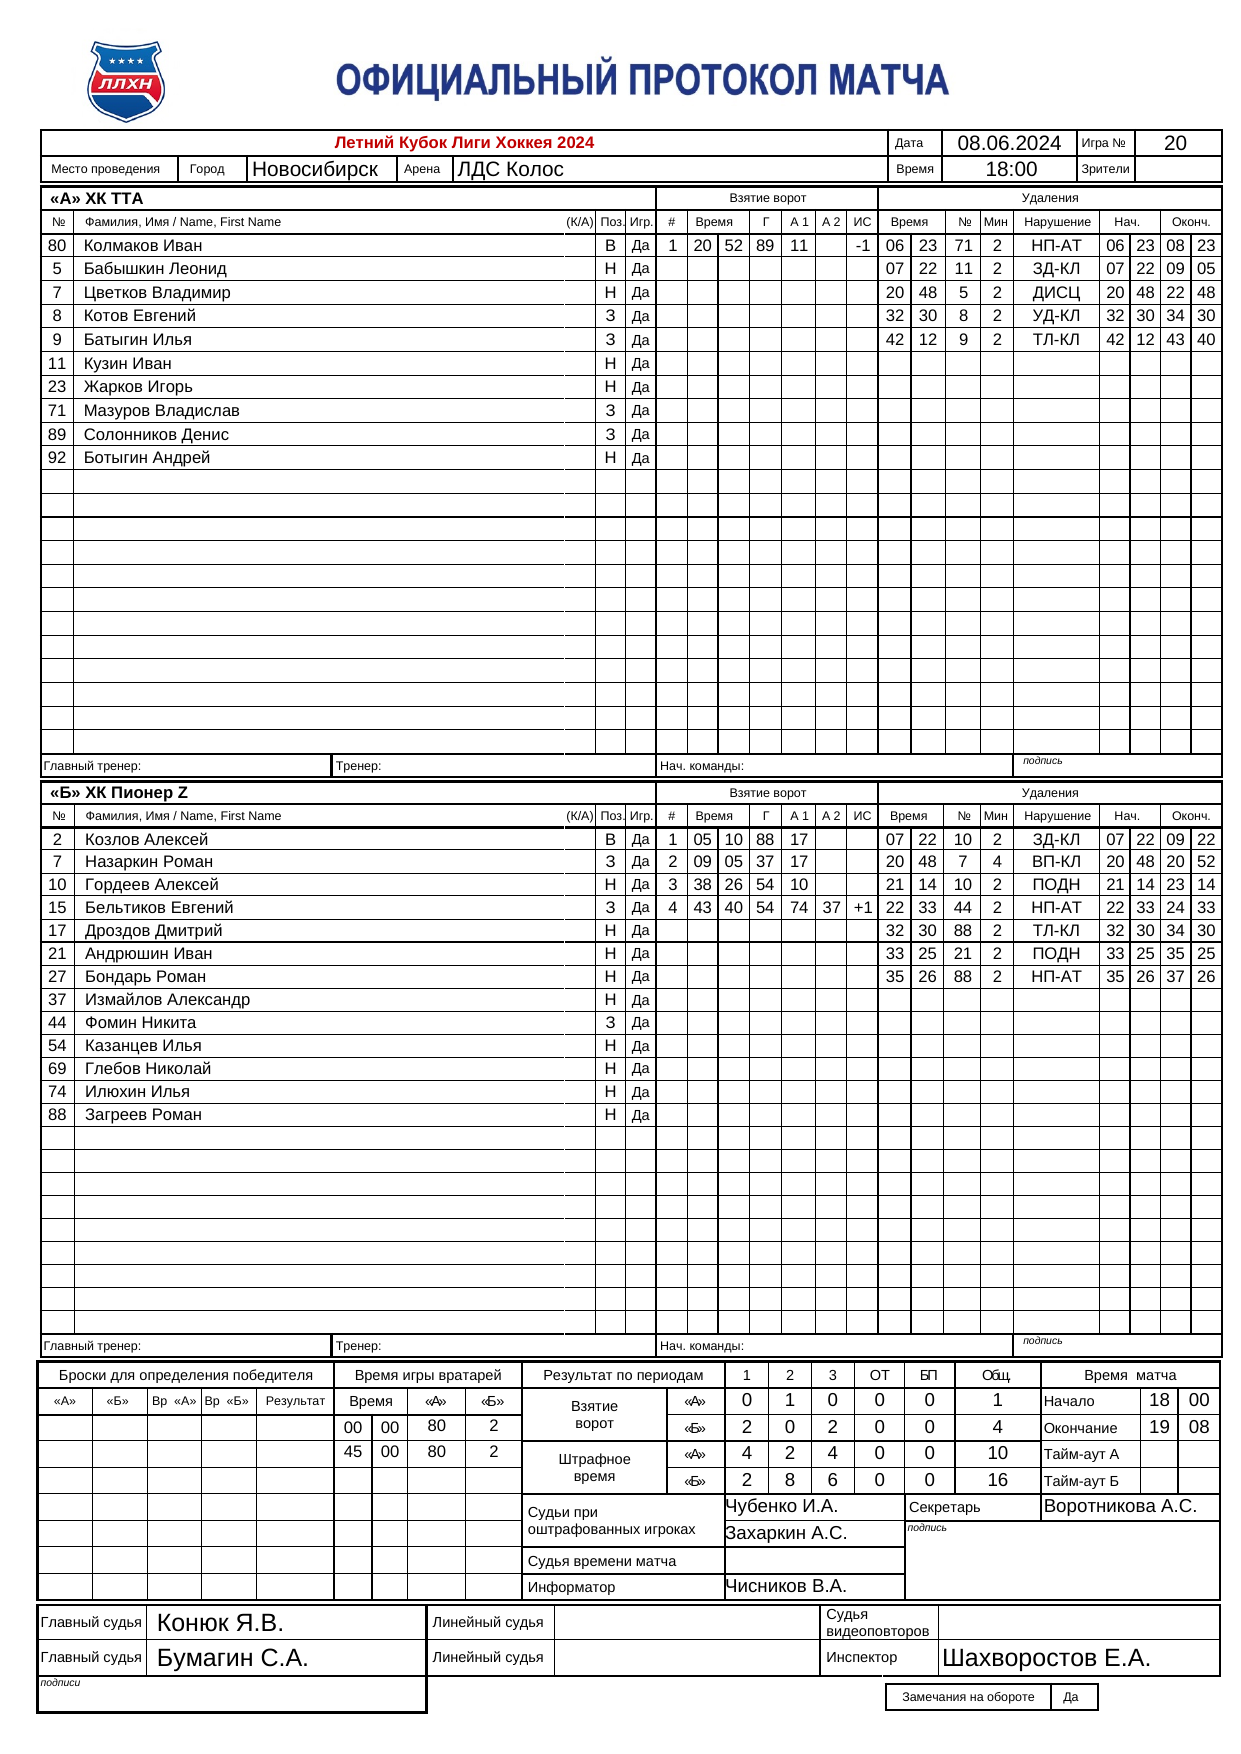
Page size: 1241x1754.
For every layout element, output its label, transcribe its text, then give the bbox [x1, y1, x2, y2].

table_cell Да [626, 446, 655, 469]
table_cell [816, 328, 846, 351]
table_cell [750, 305, 781, 327]
table_cell [750, 943, 781, 964]
table_cell 48 [1131, 281, 1160, 303]
table_cell [847, 541, 877, 564]
table_cell [657, 1104, 687, 1126]
table_cell [1100, 989, 1129, 1011]
table_cell [1131, 518, 1160, 540]
table_cell [1161, 1127, 1190, 1149]
table_cell [912, 1311, 943, 1333]
table_cell Н [596, 943, 625, 964]
table_cell 38 [688, 874, 717, 895]
table_cell [1192, 1219, 1221, 1241]
table_cell [816, 1173, 846, 1195]
table_cell [1161, 989, 1190, 1011]
table_cell Цветков Владимир [74, 281, 564, 303]
table_cell [750, 1242, 781, 1264]
table_cell [75, 1242, 564, 1264]
table_cell [847, 518, 877, 540]
table_cell 2 [726, 1468, 768, 1493]
table_cell [1100, 588, 1129, 611]
table_cell 09 [688, 850, 717, 872]
table_cell [42, 1150, 74, 1172]
table_cell 5 [42, 257, 73, 280]
table_cell [883, 1677, 1220, 1681]
table_cell Н [596, 874, 625, 895]
table_cell [1100, 683, 1129, 706]
table_cell 32 [1100, 920, 1129, 941]
table_cell 12 [1131, 328, 1160, 351]
table_cell Время [335, 1389, 407, 1413]
table_cell [565, 943, 595, 964]
table_cell [565, 1127, 595, 1149]
table_cell [1100, 1104, 1129, 1126]
table_cell [782, 328, 815, 351]
table_cell [657, 707, 687, 729]
table_cell [596, 659, 625, 682]
table_cell [719, 518, 749, 540]
table_cell [596, 730, 625, 753]
table_cell [782, 1150, 815, 1172]
table_cell [1161, 1150, 1190, 1172]
table_cell Время [879, 211, 945, 233]
table_cell [719, 305, 749, 327]
table_cell 26 [1131, 966, 1160, 987]
table_cell [946, 730, 980, 753]
table_cell [981, 541, 1013, 564]
table_cell [555, 1640, 819, 1675]
table_cell 22 [1131, 257, 1160, 280]
table_cell [1161, 1265, 1190, 1287]
table_cell 30 [912, 305, 945, 327]
table_cell [981, 1104, 1013, 1126]
table_cell [565, 1104, 595, 1126]
table_cell [750, 730, 781, 753]
table_cell 22 [879, 896, 910, 918]
table_cell [912, 659, 945, 682]
table_cell 88 [42, 1104, 74, 1126]
table_cell [39, 1521, 92, 1546]
table_cell [719, 1265, 749, 1287]
table_cell [719, 1150, 749, 1172]
table_cell [782, 281, 815, 303]
table_cell [879, 1311, 910, 1333]
table_cell 37 [1161, 966, 1190, 987]
table_cell 5 [946, 281, 980, 303]
table_cell [944, 1173, 980, 1195]
table_cell [93, 1547, 147, 1573]
table_cell 0 [855, 1468, 904, 1493]
table_cell [1192, 683, 1221, 706]
table_cell Информатор [523, 1575, 724, 1599]
table_cell [596, 1196, 625, 1218]
table_cell [596, 1219, 625, 1241]
table_cell [719, 989, 749, 1011]
table_cell 23 [1192, 235, 1221, 256]
table_cell [75, 1265, 564, 1287]
table_cell [1014, 1127, 1099, 1149]
table_cell [946, 565, 980, 587]
table_cell Чисников В.А. [726, 1575, 904, 1599]
table_cell [750, 1173, 781, 1195]
table_cell 2 [981, 829, 1013, 849]
table_cell [565, 328, 595, 351]
table_cell [75, 1288, 564, 1310]
table_cell [719, 1288, 749, 1310]
table_cell [912, 1173, 943, 1195]
table_cell [1014, 1219, 1099, 1241]
table_cell [657, 541, 687, 564]
table_cell [657, 494, 687, 516]
table_cell [565, 966, 595, 987]
table_cell Да [626, 829, 655, 849]
table_cell [657, 989, 687, 1011]
table_cell [847, 989, 877, 1011]
table_cell 8 [946, 305, 980, 327]
table_cell Главный судья [39, 1640, 146, 1675]
table_cell [912, 612, 945, 634]
table_cell [565, 659, 595, 682]
table_header ОТ [855, 1363, 904, 1387]
table_cell 44 [42, 1012, 74, 1033]
table_cell [946, 352, 980, 374]
table_cell [847, 612, 877, 634]
table_cell [42, 707, 73, 729]
table_cell 4 [812, 1442, 854, 1467]
table_cell [946, 518, 980, 540]
table_cell 40 [1192, 328, 1221, 351]
table_cell [782, 1219, 815, 1241]
table_cell [42, 1173, 74, 1195]
table_cell 35 [879, 966, 910, 987]
table_cell [257, 1416, 333, 1440]
table_cell [1131, 446, 1160, 469]
table_cell Время [688, 805, 749, 826]
table_cell [847, 920, 877, 941]
table_cell 30 [1131, 305, 1160, 327]
table_cell [879, 1127, 910, 1149]
table_cell Да [626, 966, 655, 987]
table_cell [257, 1547, 333, 1573]
table_cell [912, 707, 945, 729]
table_cell [879, 636, 910, 658]
table_cell [1161, 1311, 1190, 1333]
table_cell [879, 1219, 910, 1241]
table_cell Да [626, 328, 655, 351]
table_cell 71 [946, 235, 980, 256]
table_cell 0 [855, 1389, 904, 1413]
table_cell [39, 1468, 92, 1493]
table_cell [657, 470, 687, 493]
table_cell 4 [981, 850, 1013, 872]
table_cell 89 [750, 235, 781, 256]
table_cell [688, 1219, 717, 1241]
table_cell 05 [719, 850, 749, 872]
table_cell 17 [782, 829, 815, 849]
table_cell [816, 494, 846, 516]
table_cell ИС [847, 211, 877, 233]
table_cell [719, 683, 749, 706]
table_cell 05 [688, 829, 717, 849]
table_cell [1192, 1058, 1221, 1079]
table_cell [1161, 565, 1190, 587]
table_cell -1 [847, 235, 877, 256]
table_cell Жарков Игорь [74, 376, 564, 398]
table_cell [1100, 612, 1129, 634]
table_cell [688, 1173, 717, 1195]
table_cell [42, 1196, 74, 1218]
table_cell Глебов Николай [75, 1058, 564, 1079]
table_cell [688, 1288, 717, 1310]
table_cell Город [179, 157, 246, 181]
table_cell [782, 1196, 815, 1218]
table_cell [565, 446, 595, 469]
table_cell [1192, 1104, 1221, 1126]
table_cell Нарушение [1014, 805, 1099, 826]
table_cell [847, 423, 877, 445]
table_cell [981, 376, 1013, 398]
table_cell [688, 470, 717, 493]
table_cell 17 [42, 920, 74, 941]
table_cell [42, 588, 73, 611]
table_cell 25 [912, 943, 943, 964]
table_cell [565, 896, 595, 918]
table_cell 42 [1100, 328, 1129, 351]
table_cell [944, 1242, 980, 1264]
table_cell [42, 612, 73, 634]
table_cell [847, 1081, 877, 1103]
table_cell [688, 1035, 717, 1057]
table_cell 45 [335, 1441, 371, 1467]
table_cell [847, 874, 877, 895]
table_cell [148, 1416, 201, 1440]
table_cell [565, 1058, 595, 1079]
table_cell [688, 612, 717, 634]
table_cell [202, 1494, 256, 1520]
table_cell [981, 588, 1013, 611]
table_cell [1131, 1081, 1160, 1103]
table_cell [1014, 446, 1099, 469]
table_cell [946, 683, 980, 706]
table_cell [946, 541, 980, 564]
table_cell [1014, 1196, 1099, 1218]
table_cell [1014, 399, 1099, 422]
table_cell [719, 943, 749, 964]
table_cell [1192, 423, 1221, 445]
table_cell Да [626, 305, 655, 327]
table_cell [1161, 588, 1190, 611]
table_cell [719, 1104, 749, 1126]
table_cell [1161, 1196, 1190, 1218]
table_cell 1 [657, 235, 687, 256]
table_cell [626, 541, 655, 564]
table_header «Б» ХК Пионер Z [42, 783, 655, 803]
table_cell 40 [719, 896, 749, 918]
table_cell [750, 446, 781, 469]
table_cell [879, 494, 910, 516]
table_cell [148, 1547, 201, 1573]
table_cell [719, 1219, 749, 1241]
table_cell [688, 1081, 717, 1103]
table_cell [944, 1127, 980, 1149]
table_cell [912, 399, 945, 422]
table_cell [750, 966, 781, 987]
table_cell [1014, 423, 1099, 445]
table_cell [335, 1494, 371, 1520]
table_cell [782, 920, 815, 941]
table_cell [750, 376, 781, 398]
table_header 2 [769, 1363, 811, 1387]
table_cell [1100, 1311, 1129, 1333]
table_cell [1192, 1012, 1221, 1033]
table_cell [1014, 636, 1099, 658]
table_cell 54 [750, 896, 781, 918]
table_cell [1131, 1058, 1160, 1079]
table_cell [688, 305, 717, 327]
table_cell А 1 [782, 211, 815, 233]
table_cell [750, 1104, 781, 1126]
table_cell [981, 565, 1013, 587]
table_cell [879, 1012, 910, 1033]
table_cell [657, 1035, 687, 1057]
table_cell [912, 683, 945, 706]
table_cell [847, 257, 877, 280]
table_cell [847, 1035, 877, 1057]
table_cell [981, 1058, 1013, 1079]
table_cell [565, 1173, 595, 1195]
table_cell Нарушение [1014, 211, 1099, 233]
table_cell З [596, 423, 625, 445]
table_cell [565, 1265, 595, 1287]
table_cell [688, 920, 717, 941]
table_cell [879, 1265, 910, 1287]
table_cell [596, 1150, 625, 1172]
table_cell [912, 1104, 943, 1126]
table_cell [1100, 494, 1129, 516]
table_cell [74, 494, 564, 516]
table_cell [946, 376, 980, 398]
table_cell 4 [657, 896, 687, 918]
table_cell Котов Евгений [74, 305, 564, 327]
table_cell [981, 1012, 1013, 1033]
table_cell [688, 659, 717, 682]
table_cell 74 [782, 896, 815, 918]
table_cell [1014, 470, 1099, 493]
table_cell [1161, 376, 1190, 398]
table_cell [1014, 730, 1099, 753]
table_cell [1100, 1288, 1129, 1310]
table_cell 1 [657, 829, 687, 849]
table_cell [596, 541, 625, 564]
table_cell 21 [42, 943, 74, 964]
table_cell 11 [782, 235, 815, 256]
table_cell [1161, 1242, 1190, 1264]
table_cell 22 [1192, 829, 1221, 849]
table_cell [428, 1677, 882, 1711]
table_cell [1100, 1081, 1129, 1103]
table_cell 1 [956, 1389, 1040, 1413]
table_cell [688, 683, 717, 706]
table_cell [688, 1058, 717, 1079]
table_cell [981, 399, 1013, 422]
table_cell № [42, 211, 73, 233]
table_cell [1100, 1150, 1129, 1172]
table_cell [847, 1288, 877, 1310]
table_cell [565, 1012, 595, 1033]
table_cell Захаркин А.С. [726, 1521, 904, 1546]
table_cell [726, 1548, 904, 1573]
table_cell 22 [1100, 896, 1129, 918]
table_cell [782, 257, 815, 280]
table_cell Время [688, 211, 749, 233]
table_cell [1192, 659, 1221, 682]
table_cell [335, 1574, 371, 1599]
table_cell [816, 683, 846, 706]
table_cell [657, 1311, 687, 1333]
table_cell [39, 1574, 92, 1599]
table_cell [847, 829, 877, 849]
table_cell Ботыгин Андрей [74, 446, 564, 469]
table_cell [688, 707, 717, 729]
table_cell [688, 730, 717, 753]
table_header Замечания на обороте [887, 1685, 1050, 1709]
table_cell [750, 1288, 781, 1310]
table_cell [981, 1127, 1013, 1149]
table_cell [657, 683, 687, 706]
table_cell 14 [1131, 874, 1160, 895]
table_cell 0 [905, 1442, 954, 1467]
table_header Игра № [1078, 131, 1134, 155]
table_cell 23 [1131, 235, 1160, 256]
table_cell [1100, 376, 1129, 398]
table_cell Мин [981, 211, 1013, 233]
table_cell [816, 1012, 846, 1033]
table_cell [1161, 494, 1190, 516]
table_cell [847, 1196, 877, 1218]
table_cell [1014, 989, 1099, 1011]
table_cell [719, 565, 749, 587]
table_cell Секретарь [906, 1495, 1040, 1520]
table_cell 00 [373, 1441, 407, 1467]
table_cell 44 [944, 896, 980, 918]
table_cell [782, 518, 815, 540]
table_cell Мазуров Владислав [74, 399, 564, 422]
table_cell 2 [466, 1416, 521, 1440]
table_cell [74, 588, 564, 611]
table_cell [912, 1012, 943, 1033]
table_cell [466, 1547, 521, 1573]
table_cell [1100, 636, 1129, 658]
table_cell Чубенко И.А. [726, 1495, 904, 1520]
table_cell [1131, 730, 1160, 753]
table_cell 10 [782, 874, 815, 895]
table_cell [565, 352, 595, 374]
table_cell [944, 1035, 980, 1057]
table_cell [782, 399, 815, 422]
table_cell [944, 1081, 980, 1103]
table_cell [816, 470, 846, 493]
table_cell подписи [39, 1677, 425, 1711]
table_cell [719, 494, 749, 516]
table_cell 48 [1192, 281, 1221, 303]
table_cell Н [596, 966, 625, 987]
table_cell Время [879, 805, 943, 826]
table_cell [1192, 470, 1221, 493]
table_cell [42, 565, 73, 587]
table_cell [657, 1265, 687, 1287]
table_cell 21 [944, 943, 980, 964]
table_cell [750, 707, 781, 729]
table_cell [879, 1035, 910, 1057]
table_cell [1192, 446, 1221, 469]
table_cell 34 [1161, 920, 1190, 941]
table_cell [816, 1242, 846, 1264]
table_cell Результат [257, 1389, 333, 1413]
table_cell [879, 1104, 910, 1126]
table_cell [657, 1127, 687, 1149]
table_cell [1014, 1242, 1099, 1264]
table_cell [1131, 423, 1160, 445]
table_cell [688, 446, 717, 469]
table_cell [75, 1196, 564, 1218]
table_cell [912, 352, 945, 374]
table_cell [944, 1219, 980, 1241]
table_cell [688, 1150, 717, 1172]
table_cell [719, 423, 749, 445]
table_cell [847, 1104, 877, 1126]
table_cell 14 [1192, 874, 1221, 895]
table_cell [750, 659, 781, 682]
table_cell 8 [769, 1468, 811, 1493]
table_cell [657, 399, 687, 422]
table_header Время игры вратарей [335, 1363, 521, 1387]
table_cell [1131, 1196, 1160, 1218]
table_cell [1192, 612, 1221, 634]
table_cell Гордеев Алексей [75, 874, 564, 895]
table_cell [565, 588, 595, 611]
table_cell 33 [912, 896, 943, 918]
table_cell [816, 1150, 846, 1172]
table_cell 0 [769, 1415, 811, 1440]
table_cell Штрафное время [523, 1442, 666, 1493]
table_cell ПОДН [1014, 874, 1099, 895]
table_cell [912, 1219, 943, 1241]
table_cell 33 [1100, 943, 1129, 964]
table_cell Н [596, 1035, 625, 1057]
table_cell [782, 707, 815, 729]
table_cell [719, 1127, 749, 1149]
table_header 20 [1136, 131, 1221, 155]
table_cell [74, 612, 564, 634]
table_cell [1131, 1288, 1160, 1310]
table_cell 10 [42, 874, 74, 895]
table_cell [565, 235, 595, 256]
table_cell [42, 518, 73, 540]
table_cell подпись [1014, 1335, 1221, 1356]
table_cell [782, 305, 815, 327]
table_cell 2 [981, 305, 1013, 327]
table_cell [75, 1219, 564, 1241]
table_cell [1131, 683, 1160, 706]
table_cell [1131, 659, 1160, 682]
table_cell Место проведения [42, 157, 177, 181]
table_cell 26 [719, 874, 749, 895]
table_cell З [596, 850, 625, 872]
table_cell [719, 1012, 749, 1033]
table_cell [750, 1265, 781, 1287]
table_cell [626, 636, 655, 658]
table_cell [719, 612, 749, 634]
table_cell [879, 518, 910, 540]
table_cell [816, 399, 846, 422]
table_cell [816, 257, 846, 280]
table_cell [373, 1547, 407, 1573]
table_cell Назаркин Роман [75, 850, 564, 872]
table_cell [981, 1288, 1013, 1310]
table_cell 18 [1141, 1389, 1177, 1413]
table_cell [847, 707, 877, 729]
table_cell [816, 636, 846, 658]
table_cell [688, 1196, 717, 1218]
table_cell [1014, 1081, 1099, 1103]
table_cell ВП-КЛ [1014, 850, 1099, 872]
table_cell З [596, 896, 625, 918]
table_cell Нач. [1100, 211, 1160, 233]
table_cell [565, 281, 595, 303]
table_cell [719, 352, 749, 374]
table_cell [1161, 423, 1190, 445]
table_cell 25 [1131, 943, 1160, 964]
table_cell [912, 446, 945, 469]
table_cell 32 [1100, 305, 1129, 327]
table_cell Вр «А» [148, 1389, 201, 1413]
table_cell 05 [1192, 257, 1221, 280]
table_cell [816, 1265, 846, 1287]
table_cell [816, 989, 846, 1011]
table_cell Судьи при оштрафованных игроках [523, 1495, 724, 1546]
table_cell [816, 1196, 846, 1218]
table_cell [373, 1494, 407, 1520]
table_cell [912, 518, 945, 540]
table_cell Поз. [596, 211, 625, 233]
table_cell [1161, 707, 1190, 729]
table_cell Н [596, 989, 625, 1011]
table_cell [750, 989, 781, 1011]
table_cell 1 [769, 1389, 811, 1413]
table_cell [626, 1173, 655, 1195]
table_cell [148, 1441, 201, 1467]
table_cell 21 [879, 874, 910, 895]
table_cell [816, 1288, 846, 1310]
table_cell [657, 636, 687, 658]
table_cell [1100, 423, 1129, 445]
table_cell [466, 1468, 521, 1493]
table_cell [816, 730, 846, 753]
table_header Общ. [956, 1363, 1040, 1387]
table_cell [750, 1058, 781, 1079]
table_cell [626, 588, 655, 611]
table_cell [750, 683, 781, 706]
table_cell Зрители [1078, 157, 1134, 181]
table_cell 26 [912, 966, 943, 987]
table_cell [1161, 541, 1190, 564]
table_cell [1161, 636, 1190, 658]
table_cell [42, 470, 73, 493]
table_cell [879, 565, 910, 587]
table_cell [565, 257, 595, 280]
table_cell Козлов Алексей [75, 829, 564, 849]
table_cell [1131, 1012, 1160, 1033]
table_cell 07 [879, 829, 910, 849]
table_cell [981, 1035, 1013, 1057]
table_cell [657, 305, 687, 327]
table_cell [596, 1173, 625, 1195]
table_cell [816, 423, 846, 445]
table_cell [719, 920, 749, 941]
table_cell [1099, 1682, 1220, 1711]
table_cell [946, 659, 980, 682]
table_cell [1014, 541, 1099, 564]
table_cell [981, 636, 1013, 658]
table_cell [946, 588, 980, 611]
table_cell 16 [956, 1468, 1040, 1493]
table_cell [816, 1127, 846, 1149]
table_cell +1 [847, 896, 877, 918]
table_cell [1192, 1173, 1221, 1195]
table_header «А» ХК ТТА [42, 188, 655, 209]
table_cell [565, 1081, 595, 1103]
table_cell [1161, 730, 1190, 753]
table_cell 0 [905, 1468, 954, 1493]
table_cell НП-АТ [1014, 966, 1099, 987]
table_cell [912, 470, 945, 493]
table_cell [1136, 157, 1221, 181]
table_cell [1192, 1081, 1221, 1103]
table_cell [1161, 470, 1190, 493]
table_cell Судья видеоповторов [821, 1606, 938, 1639]
table_header БП [905, 1363, 954, 1387]
table_cell [847, 659, 877, 682]
table_cell Линейный судья [428, 1606, 554, 1639]
table_cell [1014, 1012, 1099, 1033]
table_cell [1014, 588, 1099, 611]
table_cell [1131, 612, 1160, 634]
table_cell Да [626, 399, 655, 422]
table_header Удаления [879, 188, 1221, 209]
table_cell 00 [335, 1416, 371, 1440]
table_cell [688, 494, 717, 516]
table_cell [657, 565, 687, 587]
table_cell [750, 612, 781, 634]
table_cell [1131, 541, 1160, 564]
table_cell Да [626, 1058, 655, 1079]
table_cell [750, 518, 781, 540]
table_cell Главный тренер: [42, 755, 330, 776]
table_cell 0 [905, 1389, 954, 1413]
table_cell [847, 494, 877, 516]
table_cell Воротникова А.С. [1042, 1495, 1219, 1520]
table_cell [782, 352, 815, 374]
table_cell [750, 1150, 781, 1172]
table_cell З [596, 1012, 625, 1033]
table_cell 20 [688, 235, 717, 256]
table_cell [565, 989, 595, 1011]
table_cell Да [626, 1035, 655, 1057]
table_cell [657, 1242, 687, 1264]
table_cell [42, 494, 73, 516]
table_cell [1100, 446, 1129, 469]
table_cell ЛДС Колос [454, 157, 887, 181]
table_cell [1161, 1058, 1190, 1079]
table_cell [688, 281, 717, 303]
table_cell [782, 1311, 815, 1333]
table_cell Линейный судья [428, 1640, 554, 1675]
table_cell [688, 565, 717, 587]
table_cell Начало [1042, 1389, 1140, 1413]
table_cell [750, 1196, 781, 1218]
table_cell [879, 376, 910, 398]
table_cell Фомин Никита [75, 1012, 564, 1033]
table_cell [42, 730, 73, 753]
table_cell [944, 1288, 980, 1310]
table_cell (К/А) [565, 805, 595, 826]
table_cell 22 [912, 829, 943, 849]
table_cell [879, 659, 910, 682]
table_cell [981, 518, 1013, 540]
table_cell [816, 1035, 846, 1057]
table_cell [688, 541, 717, 564]
table_cell [1192, 352, 1221, 374]
table_cell [565, 1311, 595, 1333]
table_cell [74, 683, 564, 706]
table_cell [688, 423, 717, 445]
table_cell [782, 636, 815, 658]
table_cell Инспектор [821, 1640, 938, 1675]
table_cell [466, 1574, 521, 1599]
table_cell 43 [688, 896, 717, 918]
table_cell Взятие ворот [523, 1389, 666, 1440]
table_cell [335, 1521, 371, 1546]
table_cell [1161, 1012, 1190, 1033]
table_cell [981, 1196, 1013, 1218]
table_cell 00 [373, 1416, 407, 1440]
table_cell Тренер: [333, 755, 655, 776]
table_cell [782, 943, 815, 964]
table_cell [373, 1468, 407, 1493]
table_cell [93, 1468, 147, 1493]
table_cell [879, 730, 910, 753]
table_cell [981, 1265, 1013, 1287]
table_cell 15 [42, 896, 74, 918]
table_cell [1192, 636, 1221, 658]
table_cell [657, 281, 687, 303]
table_cell 32 [879, 305, 910, 327]
table_cell [93, 1416, 147, 1440]
table_cell [42, 1311, 74, 1333]
table_cell Да [626, 989, 655, 1011]
table_cell [847, 636, 877, 658]
table_cell [565, 1219, 595, 1241]
table_cell 08 [1179, 1415, 1219, 1440]
table_cell [981, 1242, 1013, 1264]
table_cell [1192, 565, 1221, 587]
table_cell [1192, 1150, 1221, 1172]
table_cell [626, 470, 655, 493]
table_cell Кузин Иван [74, 352, 564, 374]
table_cell [944, 1150, 980, 1172]
table_cell 10 [719, 829, 749, 849]
table_cell 80 [408, 1441, 465, 1467]
table_cell [1100, 730, 1129, 753]
table_cell [42, 1242, 74, 1264]
table_cell [816, 707, 846, 729]
table_cell [408, 1494, 465, 1520]
table_cell [879, 1173, 910, 1195]
table_cell [719, 1058, 749, 1079]
table_cell [466, 1494, 521, 1520]
table_cell [912, 730, 945, 753]
table_cell [74, 659, 564, 682]
table_cell [1131, 399, 1160, 422]
table_cell [981, 1173, 1013, 1195]
table_cell 8 [42, 305, 73, 327]
table_cell [946, 470, 980, 493]
table_cell 54 [42, 1035, 74, 1057]
table_cell [981, 659, 1013, 682]
table_cell [1100, 518, 1129, 540]
table_cell 37 [42, 989, 74, 1011]
table_cell [847, 281, 877, 303]
table_cell [816, 565, 846, 587]
table_cell 20 [879, 850, 910, 872]
table_cell [879, 707, 910, 729]
table_cell 11 [946, 257, 980, 280]
table_cell 48 [1131, 850, 1160, 872]
table_cell 37 [816, 896, 846, 918]
table_cell # [657, 211, 687, 233]
table_cell [912, 1058, 943, 1079]
table_cell [782, 376, 815, 398]
table_cell [688, 966, 717, 987]
table_cell Да [626, 1012, 655, 1033]
table_cell 23 [42, 376, 73, 398]
table_cell 74 [42, 1081, 74, 1103]
table_cell [565, 399, 595, 422]
table_cell [912, 1081, 943, 1103]
table_cell [879, 1242, 910, 1264]
table_cell [750, 1012, 781, 1033]
table_cell [688, 1265, 717, 1287]
table_cell [626, 1127, 655, 1149]
table_cell 24 [1161, 896, 1190, 918]
table_cell [1192, 541, 1221, 564]
table_cell [912, 1242, 943, 1264]
table_cell [1131, 352, 1160, 374]
table_cell [74, 541, 564, 564]
table_cell [719, 730, 749, 753]
table_cell № [42, 805, 74, 826]
table_cell [847, 376, 877, 398]
table_cell 80 [408, 1416, 465, 1440]
table_cell [75, 1173, 564, 1195]
table_cell «Б» [668, 1415, 724, 1440]
table_cell [1100, 1196, 1129, 1218]
table_cell Игр. [626, 211, 655, 233]
table_cell [912, 1150, 943, 1172]
table_cell [1179, 1468, 1219, 1493]
table_cell Нач. [1100, 805, 1160, 826]
table_cell Да [626, 1104, 655, 1126]
table_cell Солонников Денис [74, 423, 564, 445]
table_cell 10 [956, 1442, 1040, 1467]
table_cell [408, 1521, 465, 1546]
table_cell [946, 636, 980, 658]
table_cell [981, 989, 1013, 1011]
table_cell Бумагин С.А. [147, 1640, 425, 1675]
table_cell [719, 1173, 749, 1195]
table_cell [1014, 612, 1099, 634]
table_cell 43 [1161, 328, 1190, 351]
table_cell [1100, 399, 1129, 422]
table_cell ЗД-КЛ [1014, 257, 1099, 280]
table_cell Бабышкин Леонид [74, 257, 564, 280]
table_cell [816, 829, 846, 849]
table_cell 54 [750, 874, 781, 895]
table_cell [912, 541, 945, 564]
table_cell 33 [1192, 896, 1221, 918]
table_cell [946, 423, 980, 445]
table_cell [565, 1035, 595, 1057]
table_cell [1192, 730, 1221, 753]
table_cell Да [626, 281, 655, 303]
table_cell [879, 541, 910, 564]
table_cell [1161, 518, 1190, 540]
table_cell 34 [1161, 305, 1190, 327]
table_cell Да [626, 1081, 655, 1103]
table_cell [657, 446, 687, 469]
table_cell [719, 257, 749, 280]
table_cell [565, 541, 595, 564]
table_cell [657, 1058, 687, 1079]
table_cell [944, 1012, 980, 1033]
table_cell [946, 707, 980, 729]
table_cell [596, 565, 625, 587]
table_cell [782, 1173, 815, 1195]
table_cell [816, 305, 846, 327]
table_cell [816, 1058, 846, 1079]
table_cell [657, 730, 687, 753]
table_cell ТЛ-КЛ [1014, 920, 1099, 941]
table_cell [1014, 659, 1099, 682]
table_cell № [944, 805, 980, 826]
table_cell Судья времени матча [523, 1548, 724, 1573]
table_cell 09 [1161, 829, 1190, 849]
table_cell [847, 850, 877, 872]
table_cell 2 [981, 235, 1013, 256]
table_cell [879, 1196, 910, 1218]
table_cell [688, 1127, 717, 1149]
table_cell 88 [944, 920, 980, 941]
table_cell [816, 352, 846, 374]
table_cell [1192, 1196, 1221, 1218]
table_cell [202, 1547, 256, 1573]
table_cell [750, 920, 781, 941]
table_cell [816, 1311, 846, 1333]
table_cell [981, 1150, 1013, 1172]
table_cell [565, 1196, 595, 1218]
table_cell [750, 588, 781, 611]
table_cell [879, 989, 910, 1011]
table_cell [750, 399, 781, 422]
table_cell [1100, 1012, 1129, 1033]
table_cell [1131, 1150, 1160, 1172]
table_cell [816, 659, 846, 682]
table_cell [912, 565, 945, 587]
table_cell [1192, 588, 1221, 611]
table_cell Колмаков Иван [74, 235, 564, 256]
table_cell Шахворостов Е.А. [939, 1640, 1219, 1675]
table_cell [879, 1081, 910, 1103]
table_cell 25 [1192, 943, 1221, 964]
table_cell [750, 565, 781, 587]
table_cell [782, 1012, 815, 1033]
table_cell [1014, 1288, 1099, 1310]
table_cell [719, 1311, 749, 1333]
table_cell [946, 399, 980, 422]
table_cell 20 [1161, 850, 1190, 872]
table_cell [257, 1441, 333, 1467]
table_header Взятие ворот [657, 783, 877, 803]
table_cell [202, 1468, 256, 1493]
table_cell [202, 1574, 256, 1599]
table_cell 32 [879, 920, 910, 941]
table_header 3 [812, 1363, 854, 1387]
table_cell [912, 1035, 943, 1057]
table_cell Батыгин Илья [74, 328, 564, 351]
table_cell Загреев Роман [75, 1104, 564, 1126]
table_cell [1131, 1242, 1160, 1264]
table_cell [879, 612, 910, 634]
table_cell [596, 1127, 625, 1149]
table_cell 14 [912, 874, 943, 895]
table_cell [148, 1574, 201, 1599]
table_cell [847, 1127, 877, 1149]
table_cell [657, 352, 687, 374]
table_cell Н [596, 376, 625, 398]
table_cell 10 [944, 829, 980, 849]
table_cell [782, 730, 815, 753]
table_cell [1131, 470, 1160, 493]
table_cell [1014, 683, 1099, 706]
table_cell 2 [981, 281, 1013, 303]
table_cell 07 [879, 257, 910, 280]
table_cell [782, 1058, 815, 1079]
table_cell [981, 494, 1013, 516]
table_cell [626, 1242, 655, 1264]
table_cell [1100, 707, 1129, 729]
table_cell [1100, 470, 1129, 493]
table_cell 20 [1100, 850, 1129, 872]
table_cell [879, 588, 910, 611]
table_cell [626, 707, 655, 729]
table_cell [1161, 1288, 1190, 1310]
table_cell [565, 636, 595, 658]
table_cell 4 [956, 1415, 1040, 1440]
table_cell 10 [944, 874, 980, 895]
table_cell 2 [769, 1442, 811, 1467]
table_cell [847, 966, 877, 987]
table_cell ТЛ-КЛ [1014, 328, 1099, 351]
table_cell [879, 1288, 910, 1310]
table_cell [565, 1242, 595, 1264]
picture [5, 28, 1179, 129]
table_cell [782, 1127, 815, 1149]
table_cell Н [596, 352, 625, 374]
table_cell [335, 1468, 371, 1493]
table_cell [782, 470, 815, 493]
table_cell Мин [981, 805, 1013, 826]
table_cell [657, 966, 687, 987]
table_cell Н [596, 257, 625, 280]
table_cell [688, 1012, 717, 1033]
table_cell [1192, 494, 1221, 516]
table_cell 2 [981, 943, 1013, 964]
table_cell [202, 1416, 256, 1440]
table_cell [816, 966, 846, 987]
table_cell [74, 470, 564, 493]
table_cell [596, 1265, 625, 1287]
table_cell [1100, 565, 1129, 587]
table_cell Оконч. [1161, 211, 1221, 233]
table_cell [1014, 1173, 1099, 1195]
table_cell [879, 1150, 910, 1172]
table_cell [981, 1311, 1013, 1333]
table_cell [847, 1058, 877, 1079]
table_cell [1131, 1265, 1160, 1287]
table_cell [42, 1288, 74, 1310]
table_cell Фамилия, Имя / Name, First Name [75, 805, 565, 826]
table_cell [782, 989, 815, 1011]
table_cell [257, 1468, 333, 1493]
table_cell 07 [1100, 829, 1129, 849]
table_cell 2 [726, 1415, 768, 1440]
table_cell 33 [1131, 896, 1160, 918]
table_cell [657, 328, 687, 351]
table_cell А 2 [816, 211, 846, 233]
table_cell Окончание [1042, 1415, 1140, 1440]
table_cell [565, 829, 595, 849]
table_cell [1131, 636, 1160, 658]
table_cell [626, 518, 655, 540]
table_cell [782, 966, 815, 987]
table_cell Оконч. [1161, 805, 1221, 826]
table_cell [1131, 1127, 1160, 1149]
table_cell «А» [39, 1389, 92, 1413]
table_cell [565, 376, 595, 398]
table_cell 7 [944, 850, 980, 872]
table_cell [565, 518, 595, 540]
table_cell [1161, 683, 1190, 706]
table_cell 00 [1179, 1389, 1219, 1413]
table_cell [565, 1288, 595, 1310]
table_cell 08 [1161, 235, 1190, 256]
table_cell [816, 612, 846, 634]
table_cell [1100, 541, 1129, 564]
table_cell [1131, 1035, 1160, 1057]
table_cell [816, 920, 846, 941]
table_cell [626, 1265, 655, 1287]
table_cell Бельтиков Евгений [75, 896, 564, 918]
table_cell [1014, 376, 1099, 398]
table_cell Н [596, 1081, 625, 1103]
table_cell [1131, 1311, 1160, 1333]
table_cell Да [626, 943, 655, 964]
table_cell [626, 1311, 655, 1333]
table_cell [782, 683, 815, 706]
table_cell А 2 [816, 805, 846, 826]
table_cell З [596, 399, 625, 422]
table_cell [816, 943, 846, 964]
table_cell [816, 235, 846, 256]
table_cell № [946, 211, 980, 233]
table_cell 30 [1192, 305, 1221, 327]
table_cell [688, 1104, 717, 1126]
table_cell [1014, 1150, 1099, 1172]
table_cell Фамилия, Имя / Name, First Name [74, 211, 565, 233]
table_cell Да [626, 352, 655, 374]
table_cell [1192, 1242, 1221, 1264]
table_header Да [1052, 1685, 1097, 1709]
table_cell (К/А) [565, 211, 595, 233]
table_cell ПОДН [1014, 943, 1099, 964]
table_cell [408, 1547, 465, 1573]
table_cell [981, 423, 1013, 445]
table_cell [565, 612, 595, 634]
table_cell [879, 470, 910, 493]
table_cell [1192, 1035, 1221, 1057]
table_cell [202, 1441, 256, 1467]
table_cell [981, 470, 1013, 493]
table_cell [981, 612, 1013, 634]
table_cell [750, 1127, 781, 1149]
table_cell [1141, 1441, 1177, 1467]
table_cell [750, 541, 781, 564]
table_cell [42, 1127, 74, 1149]
table_cell [719, 707, 749, 729]
table_cell [912, 376, 945, 398]
table_cell [719, 1242, 749, 1264]
table_cell [816, 376, 846, 398]
table_cell [847, 1150, 877, 1172]
table_cell [1161, 352, 1190, 374]
table_cell [657, 1196, 687, 1218]
table_cell [816, 874, 846, 895]
table_cell [565, 565, 595, 587]
table_cell [1161, 1104, 1190, 1126]
table_header 1 [726, 1363, 768, 1387]
table_cell [782, 1035, 815, 1057]
table_cell Измайлов Александр [75, 989, 564, 1011]
table_cell [879, 352, 910, 374]
table_cell [373, 1574, 407, 1599]
table_cell [939, 1606, 1219, 1639]
table_cell [879, 446, 910, 469]
table_cell [981, 352, 1013, 374]
table_cell 80 [42, 235, 73, 256]
table_cell 2 [981, 966, 1013, 987]
table_cell [1161, 1035, 1190, 1057]
table_cell [946, 446, 980, 469]
table_cell 88 [944, 966, 980, 987]
table_cell Игр. [626, 805, 655, 826]
table_cell [816, 588, 846, 611]
table_cell 2 [657, 850, 687, 872]
table_cell [879, 1058, 910, 1079]
table_cell 0 [855, 1415, 904, 1440]
table_cell [847, 352, 877, 374]
table_cell [1014, 707, 1099, 729]
table_cell [148, 1521, 201, 1546]
table_cell [1192, 399, 1221, 422]
table_cell [466, 1521, 521, 1546]
table_cell 20 [1100, 281, 1129, 303]
table_cell [1179, 1441, 1219, 1467]
table_cell УД-КЛ [1014, 305, 1099, 327]
table_cell [74, 707, 564, 729]
table_cell [816, 281, 846, 303]
table_cell [93, 1574, 147, 1599]
table_cell [1100, 1035, 1129, 1057]
table_cell [688, 636, 717, 658]
table_cell [657, 943, 687, 964]
table_cell [782, 588, 815, 611]
table_cell 7 [42, 850, 74, 872]
table_cell [1192, 989, 1221, 1011]
table_cell [148, 1494, 201, 1520]
table_cell [847, 730, 877, 753]
table_cell [42, 636, 73, 658]
table_cell [816, 1081, 846, 1103]
table_cell [688, 352, 717, 374]
table_cell 30 [912, 920, 943, 941]
table_cell [719, 328, 749, 351]
table_cell [565, 494, 595, 516]
table_cell Н [596, 446, 625, 469]
table_cell [408, 1574, 465, 1599]
table_cell [719, 1081, 749, 1103]
table_cell 23 [1161, 874, 1190, 895]
table_cell [816, 1219, 846, 1241]
table_cell ДИСЦ [1014, 281, 1099, 303]
table_cell 6 [812, 1468, 854, 1493]
table_cell [912, 1127, 943, 1149]
table_cell [1100, 1127, 1129, 1149]
table_cell [1014, 1058, 1099, 1079]
table_cell [39, 1494, 92, 1520]
table_cell [626, 1150, 655, 1172]
table_header Удаления [879, 783, 1221, 803]
table_cell [1014, 494, 1099, 516]
table_cell [1014, 1265, 1099, 1287]
table_cell [42, 683, 73, 706]
table_cell ЗД-КЛ [1014, 829, 1099, 849]
table_cell [688, 376, 717, 398]
table_cell [847, 470, 877, 493]
table_cell [847, 1012, 877, 1033]
table_cell 89 [42, 423, 73, 445]
table_cell [847, 588, 877, 611]
table_cell Да [626, 874, 655, 895]
table_cell [782, 612, 815, 634]
table_cell Да [626, 235, 655, 256]
table_cell [1131, 588, 1160, 611]
table_cell [565, 874, 595, 895]
table_cell [719, 446, 749, 469]
table_cell [719, 636, 749, 658]
table_cell [750, 257, 781, 280]
table_cell Илюхин Илья [75, 1081, 564, 1103]
table_cell [944, 1104, 980, 1126]
table_cell [981, 1219, 1013, 1241]
table_cell Н [596, 1104, 625, 1126]
table_cell [1014, 1311, 1099, 1333]
table_cell [657, 1081, 687, 1103]
table_cell 2 [981, 874, 1013, 895]
table_cell «А» [408, 1389, 465, 1413]
table_header 08.06.2024 [943, 131, 1076, 155]
table_cell [750, 423, 781, 445]
table_cell 42 [879, 328, 910, 351]
table_cell Конюк Я.В. [147, 1606, 425, 1639]
table_cell [750, 328, 781, 351]
table_header Взятие ворот [657, 188, 877, 209]
table_cell [912, 494, 945, 516]
table_cell НП-АТ [1014, 235, 1099, 256]
table_cell [879, 399, 910, 422]
table_cell [75, 1150, 564, 1172]
table_cell Арена [398, 157, 452, 181]
table_header Результат по периодам [523, 1363, 724, 1387]
table_cell [657, 1288, 687, 1310]
table_header Дата [889, 131, 941, 155]
table_cell [596, 494, 625, 516]
table_cell [657, 257, 687, 280]
table_cell [1161, 612, 1190, 634]
table_cell 7 [42, 281, 73, 303]
table_cell [596, 1288, 625, 1310]
table_cell [1131, 1104, 1160, 1126]
table_cell «Б» [93, 1389, 147, 1413]
table_cell [944, 1058, 980, 1079]
table_cell [1161, 1219, 1190, 1241]
table_cell [657, 588, 687, 611]
table_cell [719, 470, 749, 493]
table_cell [1192, 518, 1221, 540]
table_cell [912, 636, 945, 658]
table_cell 2 [812, 1415, 854, 1440]
table_cell [335, 1547, 371, 1573]
table_cell Н [596, 920, 625, 941]
table_cell Да [626, 376, 655, 398]
table_cell [688, 399, 717, 422]
table_cell [42, 1219, 74, 1241]
table_cell [750, 281, 781, 303]
table_cell 22 [1161, 281, 1190, 303]
table_cell [657, 920, 687, 941]
table_cell [879, 683, 910, 706]
table_cell [93, 1494, 147, 1520]
table_cell [565, 423, 595, 445]
table_cell 9 [946, 328, 980, 351]
table_cell [847, 1219, 877, 1241]
table_cell [565, 470, 595, 493]
table_cell [750, 1081, 781, 1103]
table_cell 0 [726, 1389, 768, 1413]
table_cell Вр «Б» [202, 1389, 256, 1413]
table_cell 26 [1192, 966, 1221, 987]
table_cell Тренер: [333, 1335, 655, 1356]
table_cell 48 [912, 850, 943, 872]
table_cell Да [626, 850, 655, 872]
table_cell [565, 920, 595, 941]
table_cell [565, 305, 595, 327]
table_cell [719, 659, 749, 682]
table_cell 52 [1192, 850, 1221, 872]
table_cell [912, 989, 943, 1011]
table_cell 19 [1141, 1415, 1177, 1440]
table_cell [1100, 659, 1129, 682]
table_cell [688, 1242, 717, 1264]
table_cell [750, 1035, 781, 1057]
table_cell [719, 541, 749, 564]
table_cell [626, 683, 655, 706]
table_cell 2 [981, 896, 1013, 918]
table_cell [782, 1104, 815, 1126]
table_cell [1131, 1219, 1160, 1241]
table_cell 9 [42, 328, 73, 351]
table_cell [981, 1081, 1013, 1103]
table_cell [1131, 565, 1160, 587]
table_cell [688, 943, 717, 964]
table_cell [847, 1265, 877, 1287]
table_cell подпись [906, 1522, 1219, 1599]
table_cell [1100, 1058, 1129, 1079]
table_cell [1100, 1173, 1129, 1195]
table_cell [74, 565, 564, 587]
table_cell [657, 423, 687, 445]
table_cell [74, 636, 564, 658]
table_cell 06 [879, 235, 910, 256]
table_cell [1161, 659, 1190, 682]
table_cell [657, 1012, 687, 1033]
table_cell [1131, 494, 1160, 516]
table_cell [657, 612, 687, 634]
table_cell [1100, 1219, 1129, 1241]
table_cell [74, 730, 564, 753]
table_cell [257, 1521, 333, 1546]
table_cell [750, 636, 781, 658]
table_cell [750, 1311, 781, 1333]
table_cell 21 [1100, 874, 1129, 895]
table_cell [565, 683, 595, 706]
table_cell Тайм-аут Б [1042, 1468, 1140, 1493]
table_cell Г [750, 211, 781, 233]
table_cell 35 [1100, 966, 1129, 987]
table_cell «А» [668, 1442, 724, 1467]
table_cell [1192, 1288, 1221, 1310]
table_cell [1192, 1265, 1221, 1287]
table_cell 18:00 [943, 157, 1076, 181]
table_cell [944, 1196, 980, 1218]
table_cell 0 [905, 1415, 954, 1440]
table_cell [657, 518, 687, 540]
table_cell [782, 1265, 815, 1287]
table_cell 92 [42, 446, 73, 469]
table_cell [981, 683, 1013, 706]
table_cell [75, 1311, 564, 1333]
table_cell [408, 1468, 465, 1493]
table_cell [847, 399, 877, 422]
table_cell Нач. команды: [657, 755, 1012, 776]
table_cell [555, 1606, 819, 1639]
table_cell Новосибирск [248, 157, 396, 181]
table_cell [1192, 1127, 1221, 1149]
table_cell [596, 683, 625, 706]
table_cell [257, 1494, 333, 1520]
table_cell «А» [668, 1389, 724, 1413]
table_cell [782, 1242, 815, 1264]
table_cell [626, 659, 655, 682]
table_cell Дроздов Дмитрий [75, 920, 564, 941]
table_cell [719, 588, 749, 611]
table_cell [1192, 707, 1221, 729]
table_cell [373, 1521, 407, 1546]
table_cell 0 [855, 1442, 904, 1467]
table_cell 2 [42, 829, 74, 849]
table_cell [1014, 352, 1099, 374]
table_cell [750, 1219, 781, 1241]
table_cell [946, 494, 980, 516]
table_cell [657, 1150, 687, 1172]
table_cell [981, 446, 1013, 469]
table_cell [944, 1265, 980, 1287]
table_cell З [596, 305, 625, 327]
table_cell 2 [981, 328, 1013, 351]
table_cell # [657, 805, 687, 826]
table_cell [912, 1196, 943, 1218]
table_cell Да [626, 896, 655, 918]
table_cell [816, 541, 846, 564]
table_cell [596, 636, 625, 658]
table_cell Нач. команды: [657, 1335, 1012, 1356]
table_cell [782, 446, 815, 469]
table_cell 09 [1161, 257, 1190, 280]
table_cell [782, 541, 815, 564]
table_cell [912, 423, 945, 445]
table_cell 30 [1131, 920, 1160, 941]
table_cell [1161, 1173, 1190, 1195]
table_cell 27 [42, 966, 74, 987]
table_cell 30 [1192, 920, 1221, 941]
table_cell Казанцев Илья [75, 1035, 564, 1057]
table_cell [1014, 1035, 1099, 1057]
table_cell 88 [750, 829, 781, 849]
table_cell [847, 328, 877, 351]
table_cell [1131, 989, 1160, 1011]
table_cell [847, 305, 877, 327]
table_cell [148, 1468, 201, 1493]
table_cell подпись [1014, 755, 1221, 776]
table_cell [750, 470, 781, 493]
table_cell [1192, 376, 1221, 398]
table_cell [42, 1265, 74, 1287]
table_cell Поз. [596, 805, 625, 826]
table_cell 52 [719, 235, 749, 256]
table_cell З [596, 328, 625, 351]
table_cell [847, 1311, 877, 1333]
table_cell [782, 494, 815, 516]
table_cell А 1 [782, 805, 815, 826]
table_cell [688, 257, 717, 280]
table_cell [596, 612, 625, 634]
table_cell [626, 1196, 655, 1218]
table_cell 71 [42, 399, 73, 422]
table_cell [596, 1311, 625, 1333]
table_cell [847, 943, 877, 964]
table_cell [847, 565, 877, 587]
table_cell [626, 612, 655, 634]
table_cell [42, 659, 73, 682]
table_cell [847, 683, 877, 706]
table_cell Да [626, 423, 655, 445]
table_cell [1014, 518, 1099, 540]
table_cell [39, 1547, 92, 1573]
table_cell 2 [981, 920, 1013, 941]
table_cell [782, 1081, 815, 1103]
table_header Летний Кубок Лиги Хоккея 2024 [42, 131, 887, 155]
table_cell [719, 966, 749, 987]
table_cell [688, 1311, 717, 1333]
table_cell [596, 707, 625, 729]
table_cell [1014, 565, 1099, 587]
table_cell 07 [1100, 257, 1129, 280]
table_cell [657, 1173, 687, 1195]
table_cell 06 [1100, 235, 1129, 256]
table_cell [596, 1242, 625, 1264]
table_cell [626, 1219, 655, 1241]
table_cell [565, 850, 595, 872]
table_cell [719, 399, 749, 422]
table_cell [816, 1104, 846, 1126]
table_cell «Б » [466, 1389, 521, 1413]
table_cell [596, 518, 625, 540]
table_cell [688, 518, 717, 540]
table_cell [1014, 1104, 1099, 1126]
table_cell 3 [657, 874, 687, 895]
table_cell Главный тренер: [42, 1335, 330, 1356]
table_cell [816, 446, 846, 469]
table_cell [750, 352, 781, 374]
table_cell [596, 588, 625, 611]
table_header Броски для определения победителя [39, 1363, 333, 1387]
table_cell Время [889, 157, 941, 181]
table_cell [946, 612, 980, 634]
table_cell [782, 423, 815, 445]
table_cell [75, 1127, 564, 1149]
table_cell [816, 518, 846, 540]
table_header Время матча [1042, 1363, 1219, 1387]
table_cell Да [626, 257, 655, 280]
table_cell [944, 989, 980, 1011]
table_cell 11 [42, 352, 73, 374]
table_cell [657, 659, 687, 682]
table_cell 22 [1131, 829, 1160, 849]
table_cell [565, 730, 595, 753]
table_cell 69 [42, 1058, 74, 1079]
table_cell [39, 1416, 92, 1440]
table_cell [1131, 707, 1160, 729]
table_cell [719, 1196, 749, 1218]
table_cell Главный судья [39, 1606, 146, 1639]
table_cell В [596, 235, 625, 256]
table_cell [596, 470, 625, 493]
table_cell 35 [1161, 943, 1190, 964]
table_cell «Б» [668, 1468, 724, 1493]
table_cell [719, 281, 749, 303]
table_cell [981, 707, 1013, 729]
table_cell Да [626, 920, 655, 941]
table_cell 17 [782, 850, 815, 872]
table_cell [565, 1150, 595, 1172]
table_cell [719, 376, 749, 398]
table_cell [626, 730, 655, 753]
table_cell 20 [879, 281, 910, 303]
table_cell [657, 1219, 687, 1241]
table_cell Тайм-аут А [1042, 1441, 1140, 1467]
table_cell Н [596, 1058, 625, 1079]
table_cell [626, 565, 655, 587]
table_cell Бондарь Роман [75, 966, 564, 987]
table_cell 4 [726, 1442, 768, 1467]
table_cell [626, 1288, 655, 1310]
table_cell [912, 1265, 943, 1287]
table_cell [74, 518, 564, 540]
table_cell [944, 1311, 980, 1333]
table_cell [981, 730, 1013, 753]
table_cell [847, 1173, 877, 1195]
table_cell 23 [912, 235, 945, 256]
table_cell [1161, 1081, 1190, 1103]
table_cell [847, 446, 877, 469]
table_cell [847, 1242, 877, 1264]
table_cell 2 [466, 1441, 521, 1467]
table_cell [257, 1574, 333, 1599]
table_cell [565, 707, 595, 729]
table_cell [912, 588, 945, 611]
table_cell [688, 328, 717, 351]
table_cell Н [596, 281, 625, 303]
table_cell [719, 1035, 749, 1057]
table_cell 0 [812, 1389, 854, 1413]
table_cell [1100, 1242, 1129, 1264]
table_cell Г [750, 805, 781, 826]
table_cell ИС [847, 805, 877, 826]
table_cell [782, 565, 815, 587]
table_cell [39, 1441, 92, 1467]
table_cell [1161, 399, 1190, 422]
table_cell НП-АТ [1014, 896, 1099, 918]
table_cell Андрюшин Иван [75, 943, 564, 964]
table_cell [1100, 352, 1129, 374]
table_cell 2 [981, 257, 1013, 280]
table_cell [1131, 376, 1160, 398]
table_cell [657, 376, 687, 398]
table_cell [1141, 1468, 1177, 1493]
table_cell [93, 1521, 147, 1546]
table_cell [1192, 1311, 1221, 1333]
table_cell [688, 588, 717, 611]
table_cell [202, 1521, 256, 1546]
table_cell [782, 1288, 815, 1310]
table_cell [879, 423, 910, 445]
table_cell 12 [912, 328, 945, 351]
table_cell [688, 989, 717, 1011]
table_cell В [596, 829, 625, 849]
table_cell [42, 541, 73, 564]
table_cell [750, 494, 781, 516]
table_cell [626, 494, 655, 516]
table_cell [816, 850, 846, 872]
table_cell [1161, 446, 1190, 469]
table_cell 33 [879, 943, 910, 964]
table_cell 37 [750, 850, 781, 872]
table_cell [782, 659, 815, 682]
table_cell [1131, 1173, 1160, 1195]
table_cell [93, 1441, 147, 1467]
table_cell 48 [912, 281, 945, 303]
table_cell 22 [912, 257, 945, 280]
table_cell [912, 1288, 943, 1310]
table_cell [1100, 1265, 1129, 1287]
